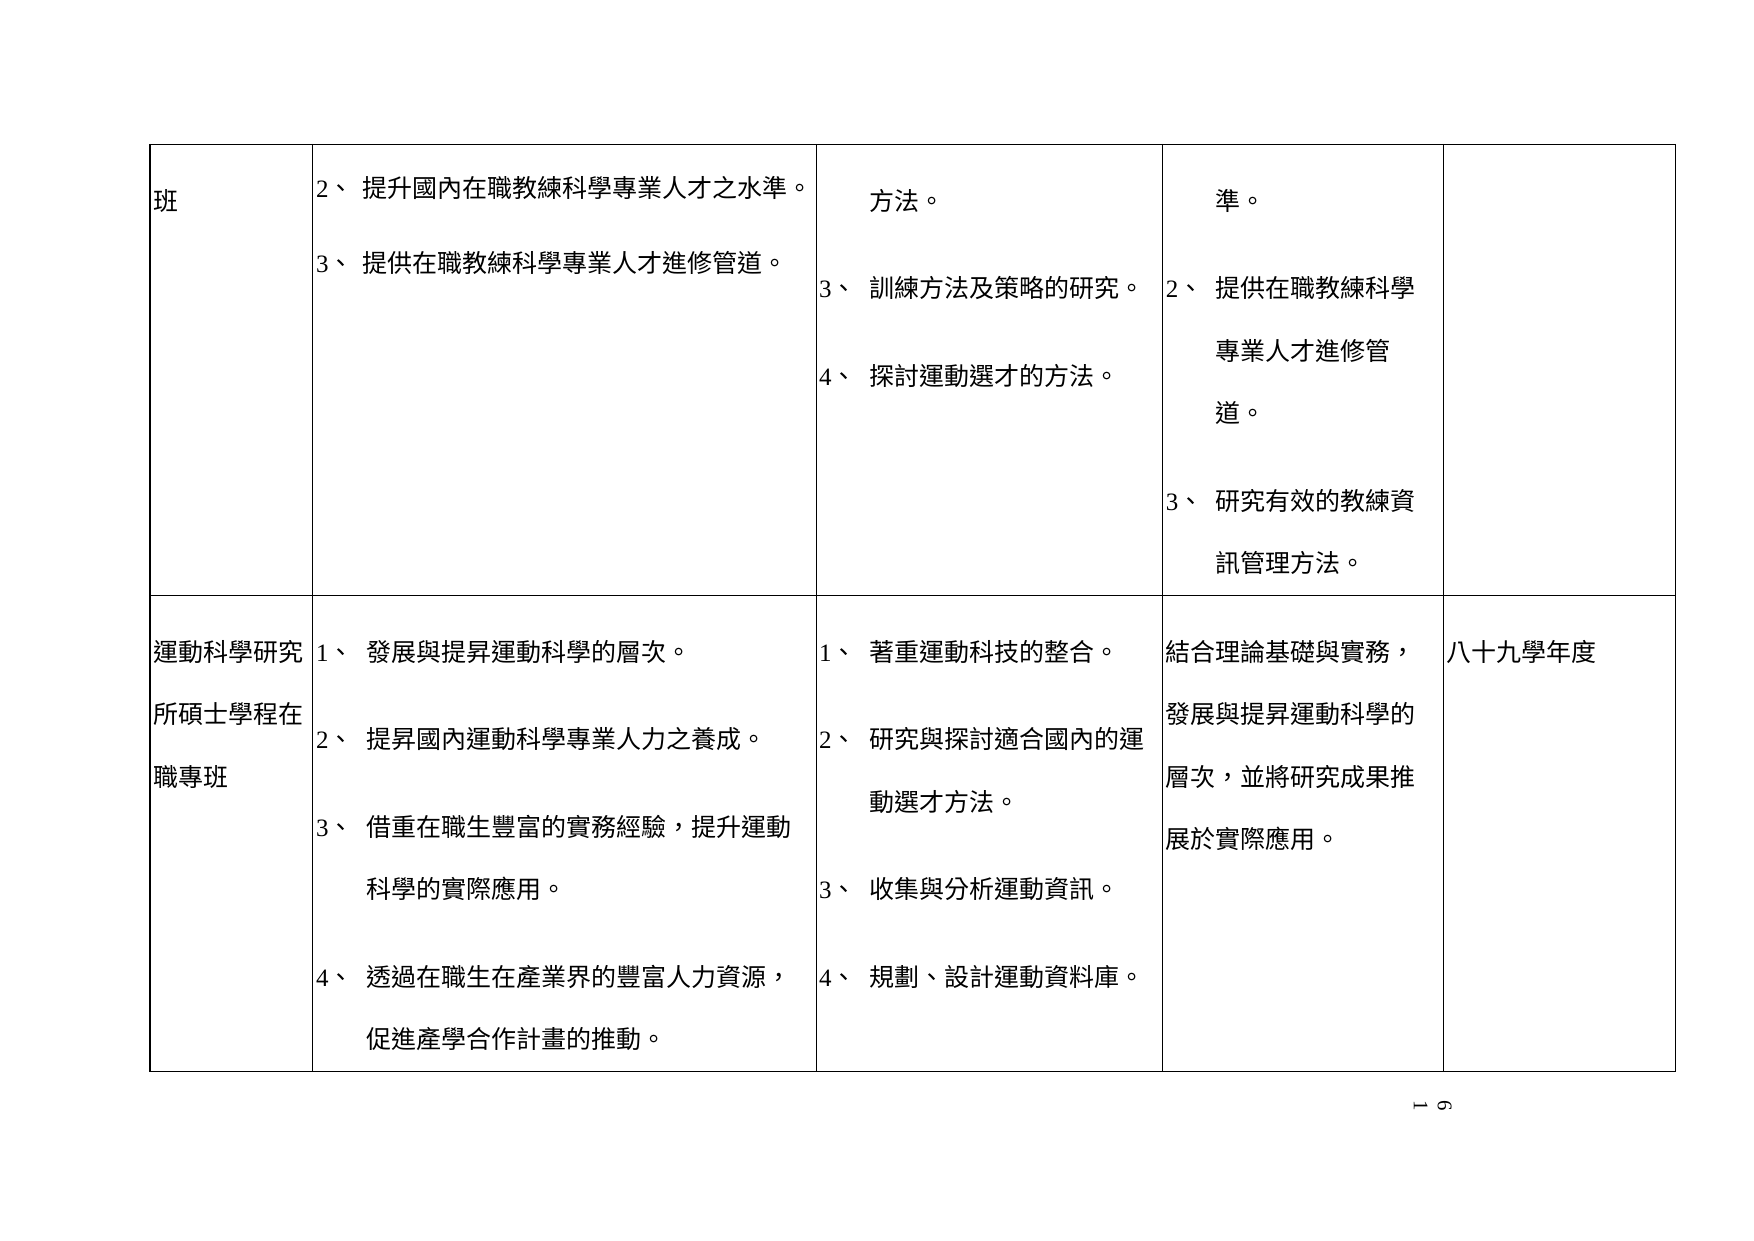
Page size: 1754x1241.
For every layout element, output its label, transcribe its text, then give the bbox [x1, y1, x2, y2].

table_cell 著重運動科技的整合。 研究與探討適合國內的運動選才方法。 收集與分析運動資訊。 規劃、設計運動資料庫。 結合虛擬實境於訓練。 [817, 596, 1162, 1071]
table_cell 八十九學年度 [1444, 596, 1675, 1071]
table_cell 發展與提昇運動科學的層次。 提昇國內運動科學專業人力之養成。 借重在職生豐富的實務經驗，提升運動科學的實際應用。 透過在職生在產業界的豐富人力資源，促進產學合作計畫的推動。 [313, 596, 816, 1071]
table_cell 著重理論與實際的配合。 研究有效的教練資訊管理方法。 訓練方法及策略的研究。 探討運動選才的方法。 [817, 145, 1162, 595]
table_cell 運動科學研究所碩士學程在職專班 [151, 596, 312, 1071]
table_cell 結合理論基礎與實務，發展與提昇運動科學的層次，並將研究成果推展於實際應用。 [1163, 596, 1443, 1071]
table_cell 班 [151, 145, 312, 595]
table_cell 依據國民體育法所定的人力需求，並且配合本校設校目標及五年發展計畫。 提升國內在職教練科學專業人才之水準。 提供在職教練科學專業人才進修管道。 [313, 145, 816, 595]
table_cell 提升國內在職教練科學專業人才之水準。 提供在職教練科學專業人才進修管道。 研究有效的教練資訊管理方法。 [1163, 145, 1443, 595]
table_cell [1444, 145, 1675, 595]
